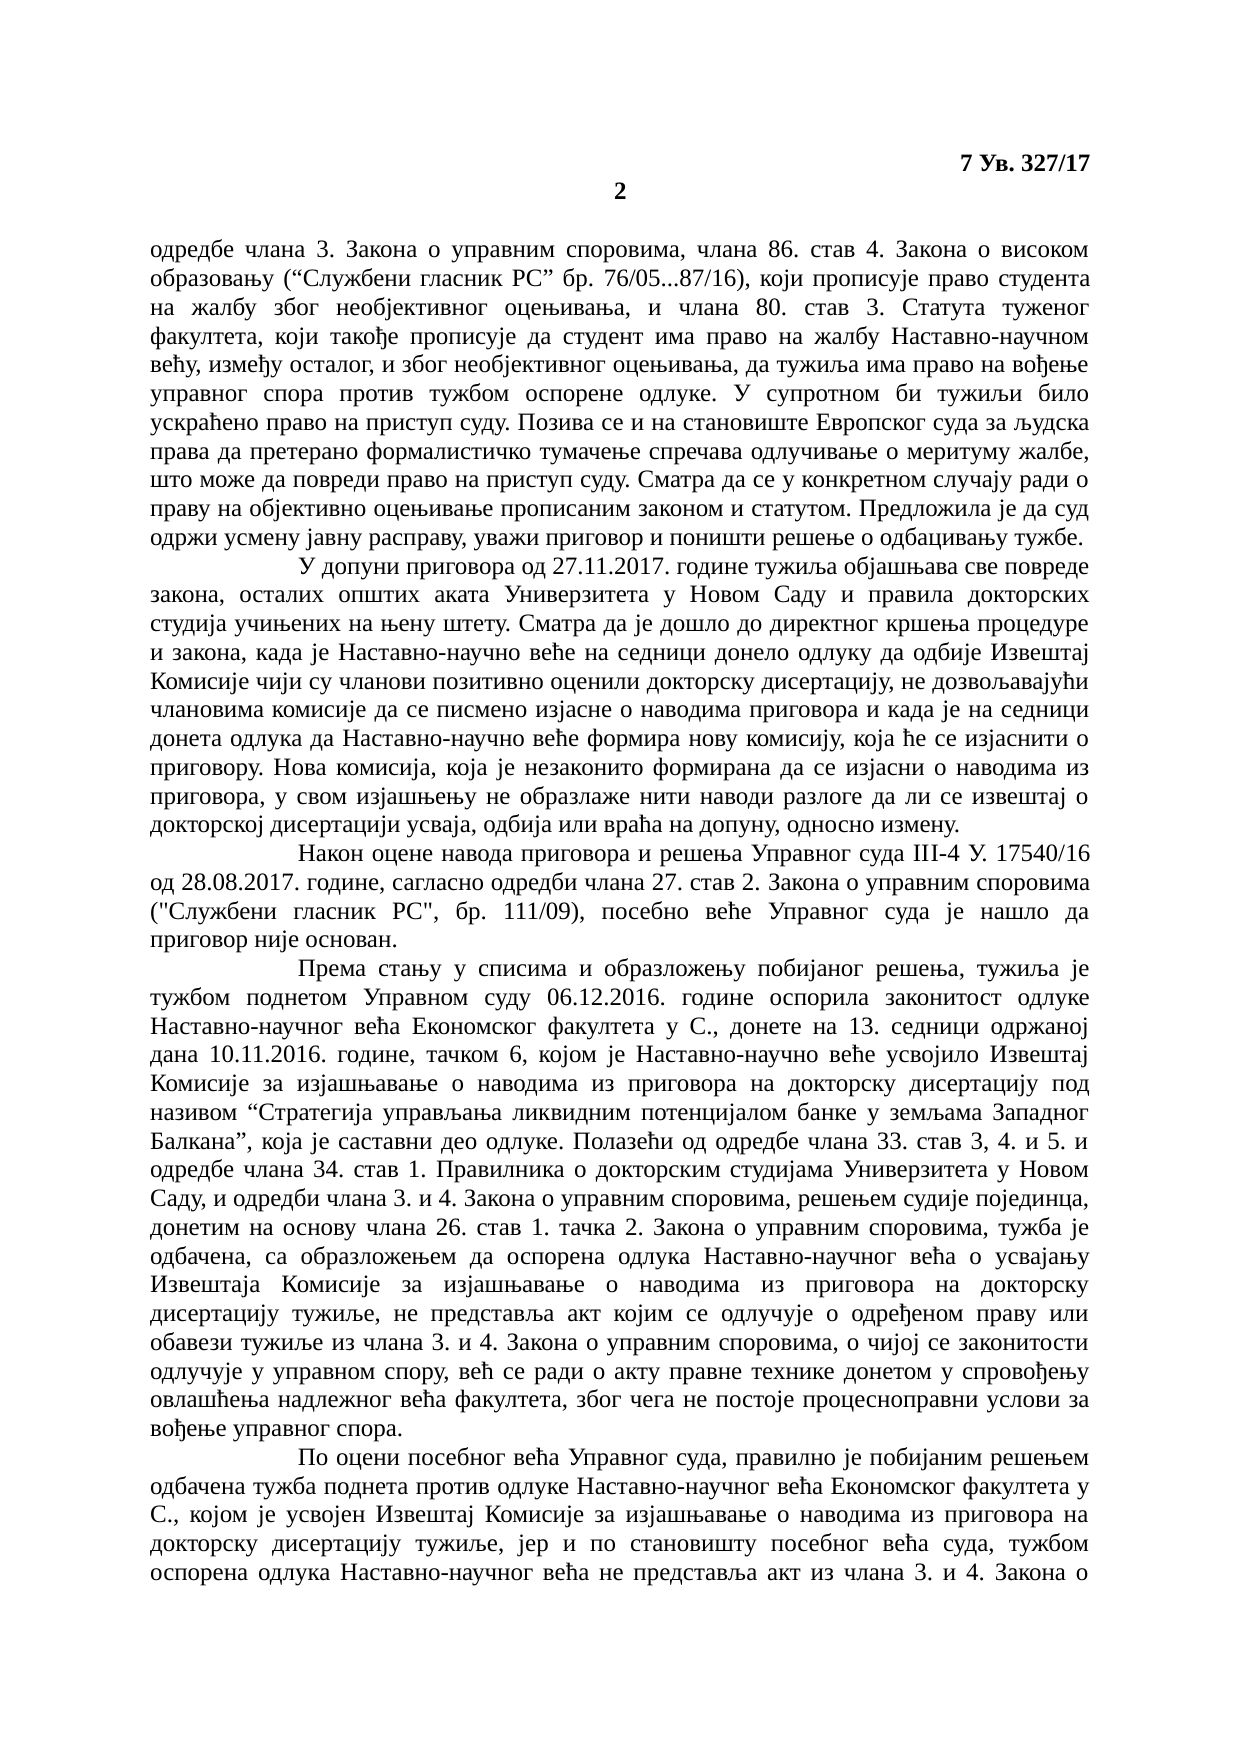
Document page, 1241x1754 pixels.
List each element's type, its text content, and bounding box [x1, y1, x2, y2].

text Према стању у списима и образложењу побијаног решења, тужиља је тужбом поднетом Управном суду 06.12.2016. године оспорила законитост одлуке Наставно-научног већа Економског факултета у С., донете на 13. седници одржаној дана 10.11.2016. године, тачком 6, којом је Наставно-научно веће усвојило Извештај Комисије за изјашњавање о наводима из приговора на докторску дисертацију под називом “Стратегија управљања ликвидним потенцијалом банке у земљама Западног Балкана”, која је саставни део одлуке. Полазећи од одредбе члана 33. став 3, 4. и 5. и одредбе члана 34. став 1. Правилника о докторским студијама Универзитета у Новом Саду, и одредби члана 3. и 4. Закона о управним споровима, решењем судије појединца, донетим на основу члана 26. став 1. тачка 2. Закона о управним споровима, тужба је одбачена, са образложењем да оспорена одлука Наставно-научног већа о усвајању Извештаја Комисије за изјашњавање о наводима из приговора на докторску дисертацију тужиље, не представља акт којим се одлучује о одређеном праву или обавези тужиље из члана 3. и 4. Закона о управним споровима, о чијој се законитости одлучује у управном спору, већ се ради о акту правне технике донетом у спровођењу овлашћења надлежног већа факултета, због чега не постоје процесноправни услови за вођење управног спора. [150, 953, 1090, 1442]
text одредбе члана 3. Закона о управним споровима, члана 86. став 4. Закона о високом образовању (“Службени гласник РС” бр. 76/05...87/16), који прописује право студента на жалбу због необјективног оцењивања, и члана 80. став 3. Статута туженог факултета, који такође прописује да студент има право на жалбу Наставно-научном већу, између осталог, и због необјективног оцењивања, да тужиља има право на вођење управног спора против тужбом оспорене одлуке. У супротном би тужиљи било ускраћено право на приступ суду. Позива се и на становиште Европског суда за људска права да претерано формалистичко тумачење спречава одлучивање о меритуму жалбе, што може да повреди право на приступ суду. Сматра да се у конкретном случају ради о праву на објективно оцењивање прописаним законом и статутом. Предложила је да суд одржи усмену јавну расправу, уважи приговор и поништи решење о одбацивању тужбе. [150, 234, 1090, 551]
text У допуни приговора од 27.11.2017. године тужиља објашњава све повреде закона, осталих општих аката Универзитета у Новом Саду и правила докторских студија учињених на њену штету. Сматра да је дошло до директног кршења процедуре и закона, када је Наставно-научно веће на седници донело одлуку да одбије Извештај Комисије чији су чланови позитивно оценили докторску дисертацију, не дозвољавајући члановима комисије да се писмено изјасне о наводима приговора и када је на седници донета одлука да Наставно-научно веће формира нову комисију, која ће се изјаснити о приговору. Нова комисија, која је незаконито формирана да се изјасни о наводима из приговора, у свом изјашњењу не образлаже нити наводи разлоге да ли се извештај о докторској дисертацији усваја, одбија или враћа на допуну, односно измену. [150, 551, 1090, 838]
text По оцени посебног већа Управног суда, правилно је побијаним решењем одбачена тужба поднета против одлуке Наставно-научног већа Економског факултета у С., којом је усвојен Извештај Комисије за изјашњавање о наводима из приговора на докторску дисертацију тужиље, јер и по становишту посебног већа суда, тужбом оспорена одлука Наставно-научног већа не представља акт из члана 3. и 4. Закона о [150, 1442, 1090, 1586]
text Након оцене навода приговора и решења Управног суда III-4 У. 17540/16 од 28.08.2017. године, сагласно одредби члана 27. став 2. Закона о управним споровима ("Службени гласник РС", бр. 111/09), посебно веће Управног суда је нашло да приговор није основан. [150, 838, 1090, 953]
